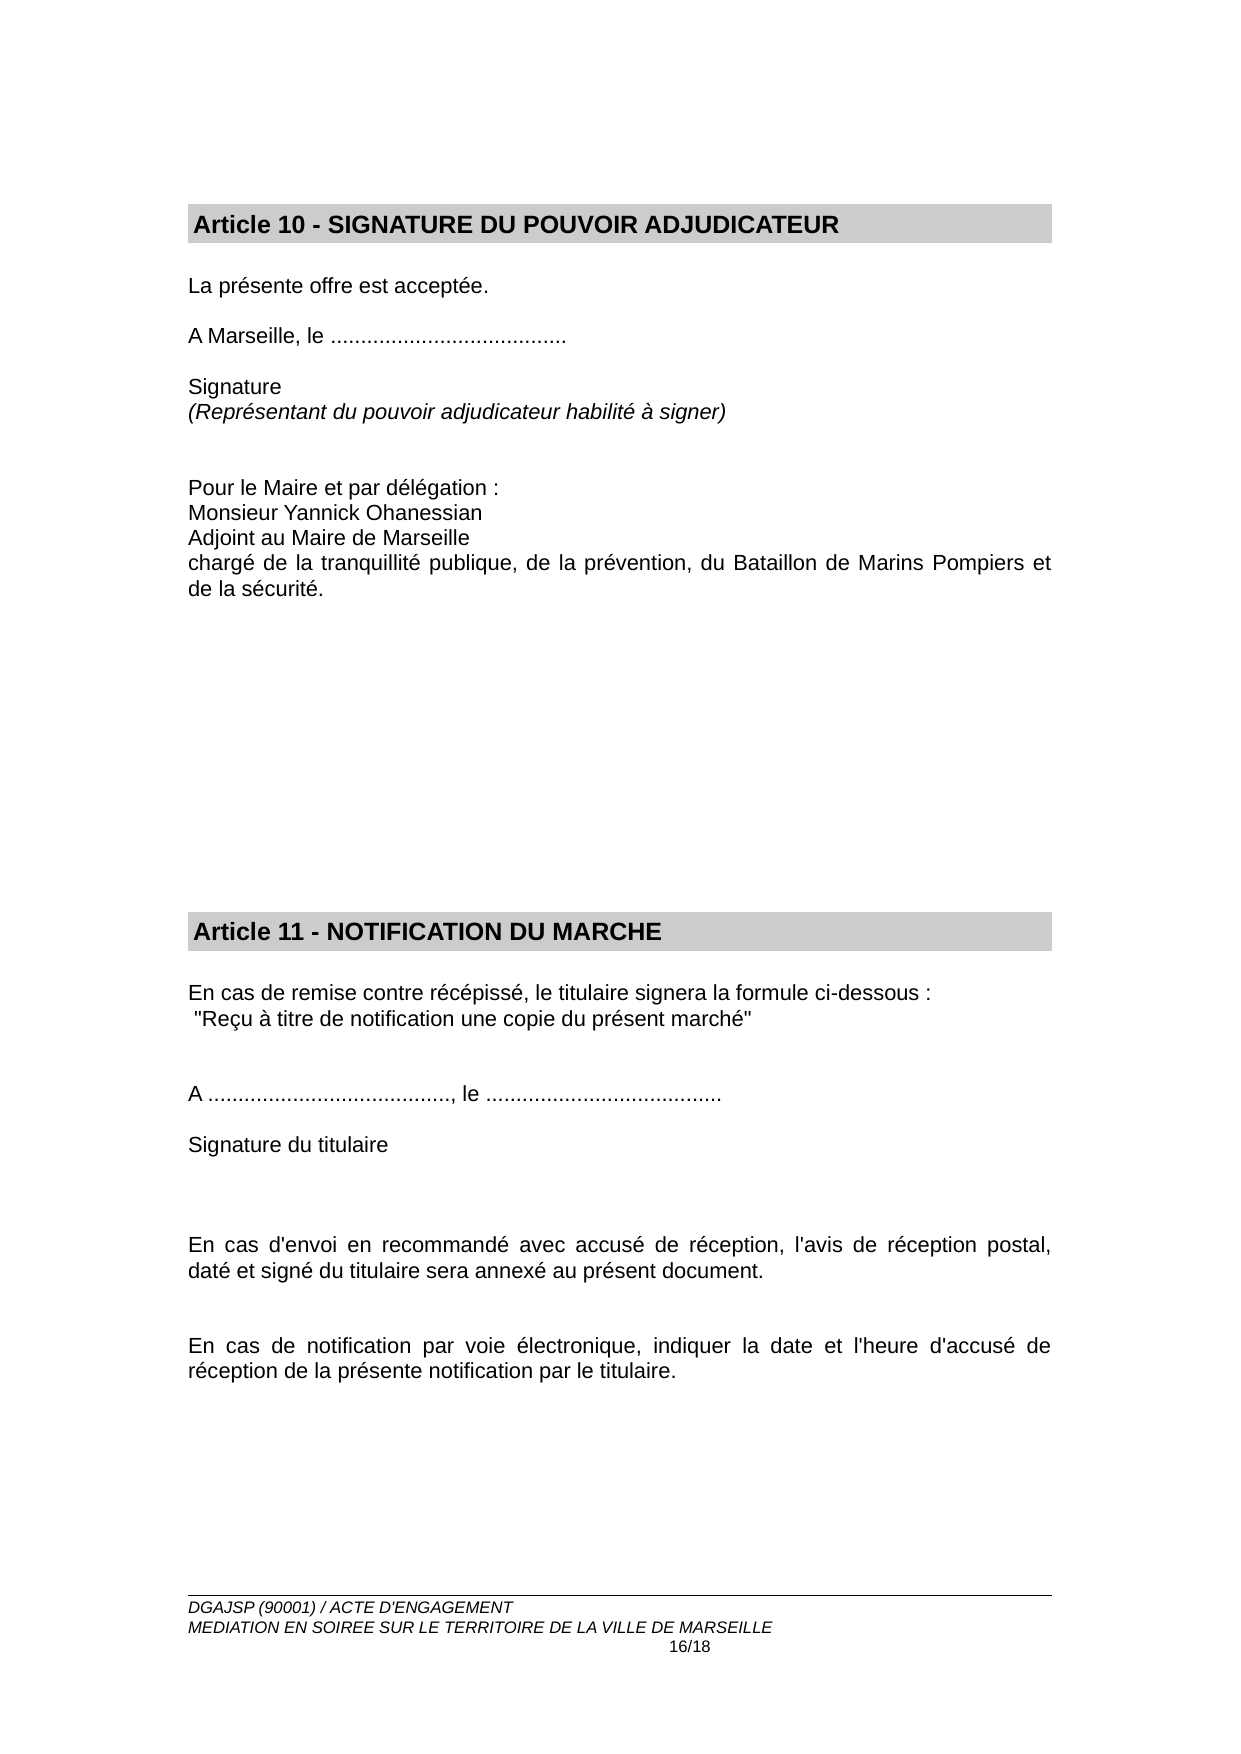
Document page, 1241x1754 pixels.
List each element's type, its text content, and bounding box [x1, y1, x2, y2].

text A Marseille, le ....................................... [188, 323, 1052, 349]
text En cas de remise contre récépissé, le titulaire signera la formule ci-dessous : [188, 980, 1052, 1006]
text chargé de la tranquillité publique, de la prévention, du Bataillon de Marins Pompiers et de la sécurité. [188, 550, 1052, 601]
text Signature [188, 374, 1052, 399]
text La présente offre est acceptée. [188, 273, 1052, 298]
text A ........................................, le ....................................... [188, 1081, 1052, 1106]
text Monsieur Yannick Ohanessian [188, 500, 1052, 525]
text En cas d'envoi en recommandé avec accusé de réception, l'avis de réception postal, daté et signé du titulaire sera annexé au présent document. [188, 1232, 1052, 1283]
text Pour le Maire et par délégation : [188, 475, 1052, 500]
text En cas de notification par voie électronique, indiquer la date et l'heure d'accusé de réception de la présente notification par le titulaire. [188, 1333, 1052, 1384]
subtitle SIGNATURE DU POUVOIR ADJUDICATEUR [190, 207, 1050, 241]
text Signature du titulaire [188, 1132, 1052, 1157]
text Adjoint au Maire de Marseille [188, 525, 1052, 550]
subtitle NOTIFICATION DU MARCHE [190, 914, 1050, 949]
text "Reçu à titre de notification une copie du présent marché" [188, 1006, 1052, 1031]
text (Représentant du pouvoir adjudicateur habilité à signer) [188, 399, 1052, 424]
